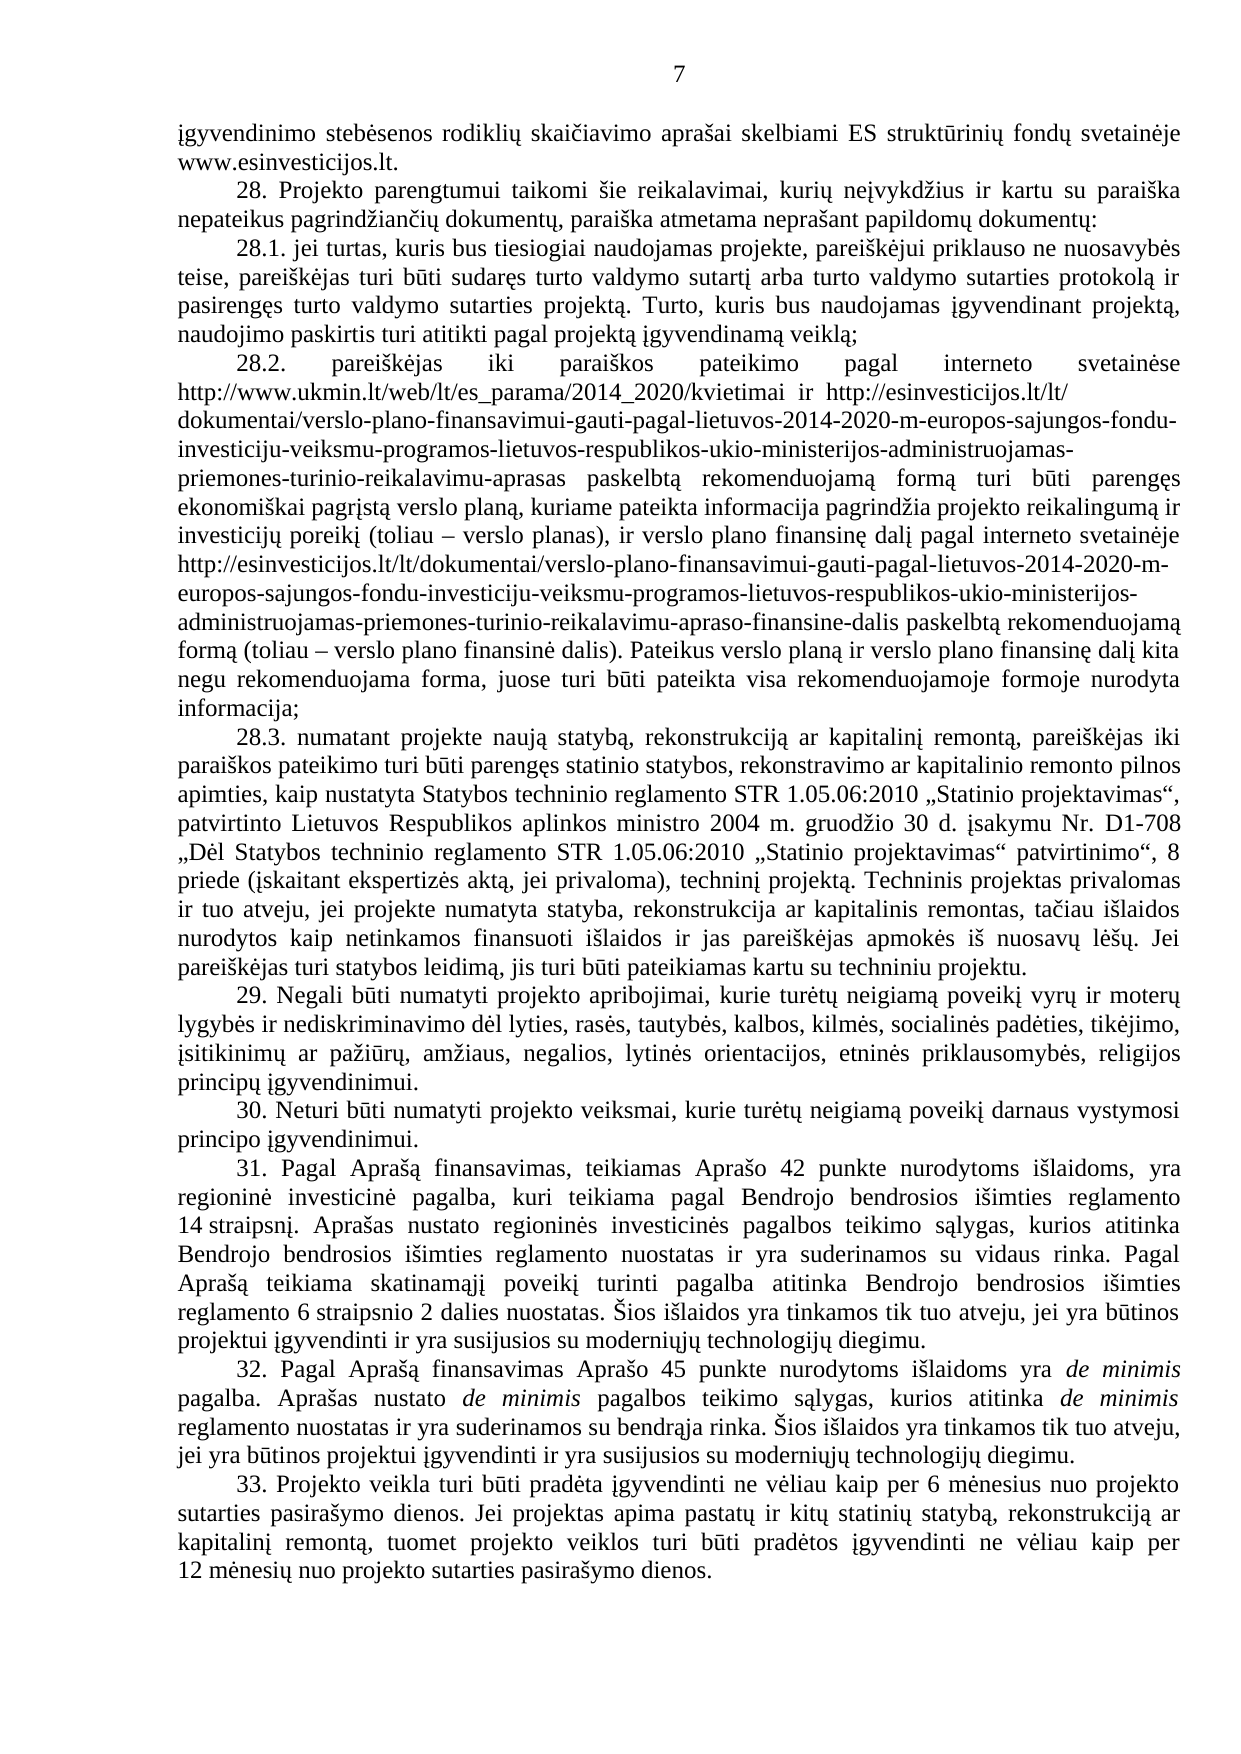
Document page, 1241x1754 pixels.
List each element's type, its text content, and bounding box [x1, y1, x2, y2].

text 32. Pagal Aprašą finansavimas Aprašo 45 punkte nurodytoms išlaidoms yra de minimis pagalba. Aprašas nustato de minimis pagalbos teikimo sąlygas, kurios atitinka de minimis reglamento nuostatas ir yra suderinamos su bendrąja rinka. Šios išlaidos yra tinkamos tik tuo atveju, jei yra būtinos projektui įgyvendinti ir yra susijusios su moderniųjų technologijų diegimu. [177, 1354, 1181, 1469]
text 31. Pagal Aprašą finansavimas, teikiamas Aprašo 42 punkte nurodytoms išlaidoms, yra regioninė investicinė pagalba, kuri teikiama pagal Bendrojo bendrosios išimties reglamento 14 straipsnį. Aprašas nustato regioninės investicinės pagalbos teikimo sąlygas, kurios atitinka Bendrojo bendrosios išimties reglamento nuostatas ir yra suderinamos su vidaus rinka. Pagal Aprašą teikiama skatinamąjį poveikį turinti pagalba atitinka Bendrojo bendrosios išimties reglamento 6 straipsnio 2 dalies nuostatas. Šios išlaidos yra tinkamos tik tuo atveju, jei yra būtinos projektui įgyvendinti ir yra susijusios su moderniųjų technologijų diegimu. [177, 1153, 1181, 1354]
text 28.1. jei turtas, kuris bus tiesiogiai naudojamas projekte, pareiškėjui priklauso ne nuosavybės teise, pareiškėjas turi būti sudaręs turto valdymo sutartį arba turto valdymo sutarties protokolą ir pasirengęs turto valdymo sutarties projektą. Turto, kuris bus naudojamas įgyvendinant projektą, naudojimo paskirtis turi atitikti pagal projektą įgyvendinamą veiklą; [177, 233, 1181, 348]
text 30. Neturi būti numatyti projekto veiksmai, kurie turėtų neigiamą poveikį darnaus vystymosi principo įgyvendinimui. [177, 1096, 1181, 1153]
text įgyvendinimo stebėsenos rodiklių skaičiavimo aprašai skelbiami ES struktūrinių fondų svetainėje www.esinvesticijos.lt. [177, 118, 1181, 176]
text 29. Negali būti numatyti projekto apribojimai, kurie turėtų neigiamą poveikį vyrų ir moterų lygybės ir nediskriminavimo dėl lyties, rasės, tautybės, kalbos, kilmės, socialinės padėties, tikėjimo, įsitikinimų ar pažiūrų, amžiaus, negalios, lytinės orientacijos, etninės priklausomybės, religijos principų įgyvendinimui. [177, 981, 1181, 1096]
text 28.3. numatant projekte naują statybą, rekonstrukciją ar kapitalinį remontą, pareiškėjas iki paraiškos pateikimo turi būti parengęs statinio statybos, rekonstravimo ar kapitalinio remonto pilnos apimties, kaip nustatyta Statybos techninio reglamento STR 1.05.06:2010 „Statinio projektavimas“, patvirtinto Lietuvos Respublikos aplinkos ministro 2004 m. gruodžio 30 d. įsakymu Nr. D1-708 „Dėl Statybos techninio reglamento STR 1.05.06:2010 „Statinio projektavimas“ patvirtinimo“, 8 priede (įskaitant ekspertizės aktą, jei privaloma), techninį projektą. Techninis projektas privalomas ir tuo atveju, jei projekte numatyta statyba, rekonstrukcija ar kapitalinis remontas, tačiau išlaidos nurodytos kaip netinkamos finansuoti išlaidos ir jas pareiškėjas apmokės iš nuosavų lėšų. Jei pareiškėjas turi statybos leidimą, jis turi būti pateikiamas kartu su techniniu projektu. [177, 722, 1181, 981]
text 33. Projekto veikla turi būti pradėta įgyvendinti ne vėliau kaip per 6 mėnesius nuo projekto sutarties pasirašymo dienos. Jei projektas apima pastatų ir kitų statinių statybą, rekonstrukciją ar kapitalinį remontą, tuomet projekto veiklos turi būti pradėtos įgyvendinti ne vėliau kaip per 12 mėnesių nuo projekto sutarties pasirašymo dienos. [177, 1469, 1181, 1584]
text 28. Projekto parengtumui taikomi šie reikalavimai, kurių neįvykdžius ir kartu su paraiška nepateikus pagrindžiančių dokumentų, paraiška atmetama neprašant papildomų dokumentų: [177, 176, 1181, 233]
text 28.2. pareiškėjas iki paraiškos pateikimo pagal interneto svetainėse http://www.ukmin.lt/web/lt/es_parama/2014_2020/kvietimai5ir5http://esinvesticijos.lt/lt/dokumentai/verslo-plano-finansavimui-gauti-pagal-lietuvos-2014-2020-m-europos-sajungos-fondu-investiciju-veiksmu-programos-lietuvos-respublikos-ukio-ministerijos-administruojamas-priemones-turinio-reikalavimu-aprasas paskelbtą rekomenduojamą formą turi būti parengęs ekonomiškai pagrįstą verslo planą, kuriame pateikta informacija pagrindžia projekto reikalingumą ir investicijų poreikį (toliau – verslo planas), ir verslo plano finansinę dalį pagal interneto svetainėje http://esinvesticijos.lt/lt/dokumentai/verslo-plano-finansavimui-gauti-pagal-lietuvos-2014-2020-m-europos-sajungos-fondu-investiciju-veiksmu-programos-lietuvos-respublikos-ukio-ministerijos-administruojamas-priemones-turinio-reikalavimu-apraso-finansine-dalis paskelbtą rekomenduojamą formą (toliau – verslo plano finansinė dalis). Pateikus verslo planą ir verslo plano finansinę dalį kita negu rekomenduojama forma, juose turi būti pateikta visa rekomenduojamoje formoje nurodyta informacija; [177, 348, 1181, 722]
